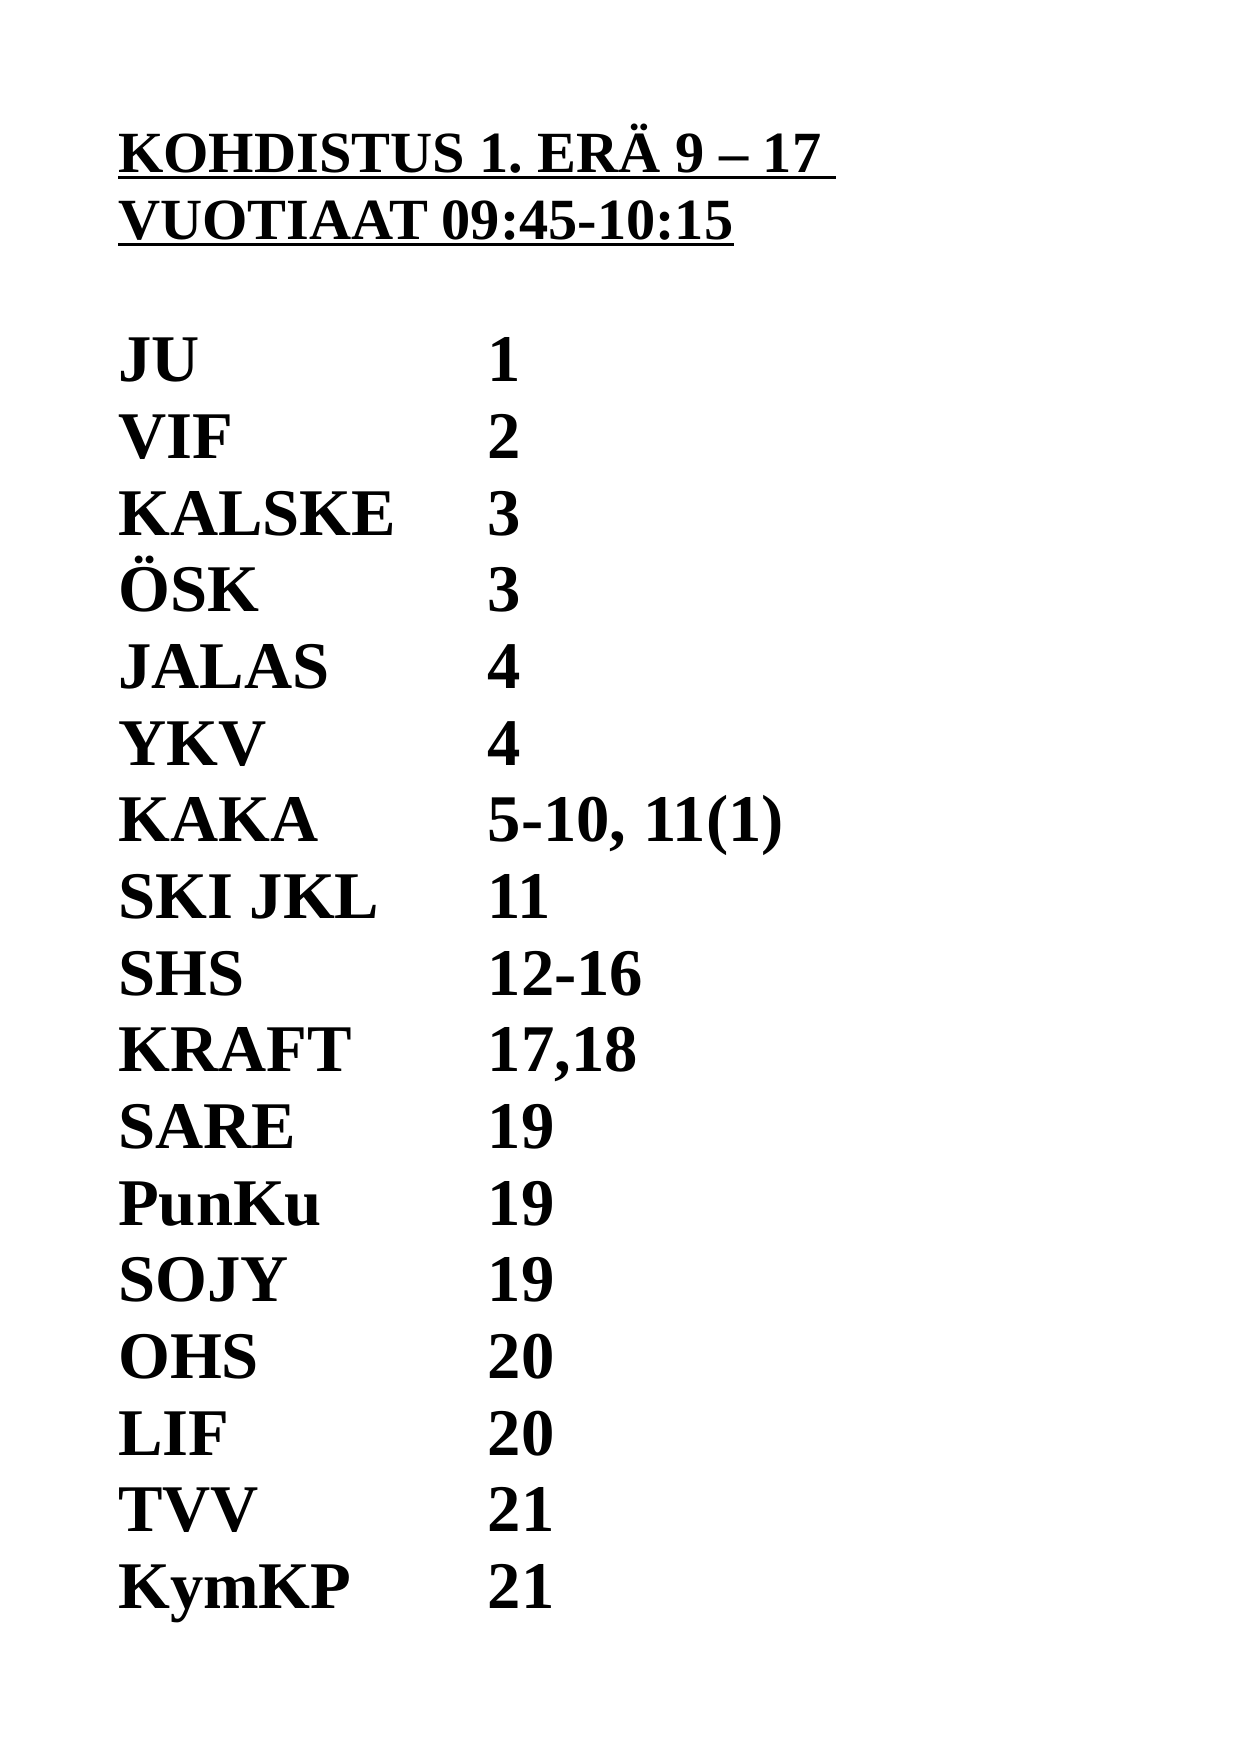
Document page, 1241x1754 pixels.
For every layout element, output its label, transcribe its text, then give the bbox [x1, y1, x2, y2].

text OHS 20 [118, 1316, 1122, 1393]
text PunKu 19 [118, 1163, 1122, 1239]
text KRAFT 17,18 [118, 1009, 1122, 1086]
text ÖSK 3 [118, 549, 1122, 626]
text LIF 20 [118, 1393, 1122, 1469]
text YKV 4 [118, 703, 1122, 779]
text SKI JKL 11 [118, 856, 1122, 933]
text KALSKE 3 [118, 473, 1122, 549]
text KymKP 21 [118, 1546, 1122, 1623]
text KOHDISTUS 1. ERÄ 9 – 17 VUOTIAAT 09:45-10:15 [118, 118, 1122, 252]
text JU 1 [118, 319, 1122, 396]
text SHS 12-16 [118, 933, 1122, 1009]
text VIF 2 [118, 396, 1122, 473]
text SARE 19 [118, 1086, 1122, 1163]
text TVV 21 [118, 1469, 1122, 1546]
text SOJY 19 [118, 1239, 1122, 1316]
text JALAS 4 [118, 626, 1122, 703]
text KAKA 5-10, 11(1) [118, 779, 1122, 856]
